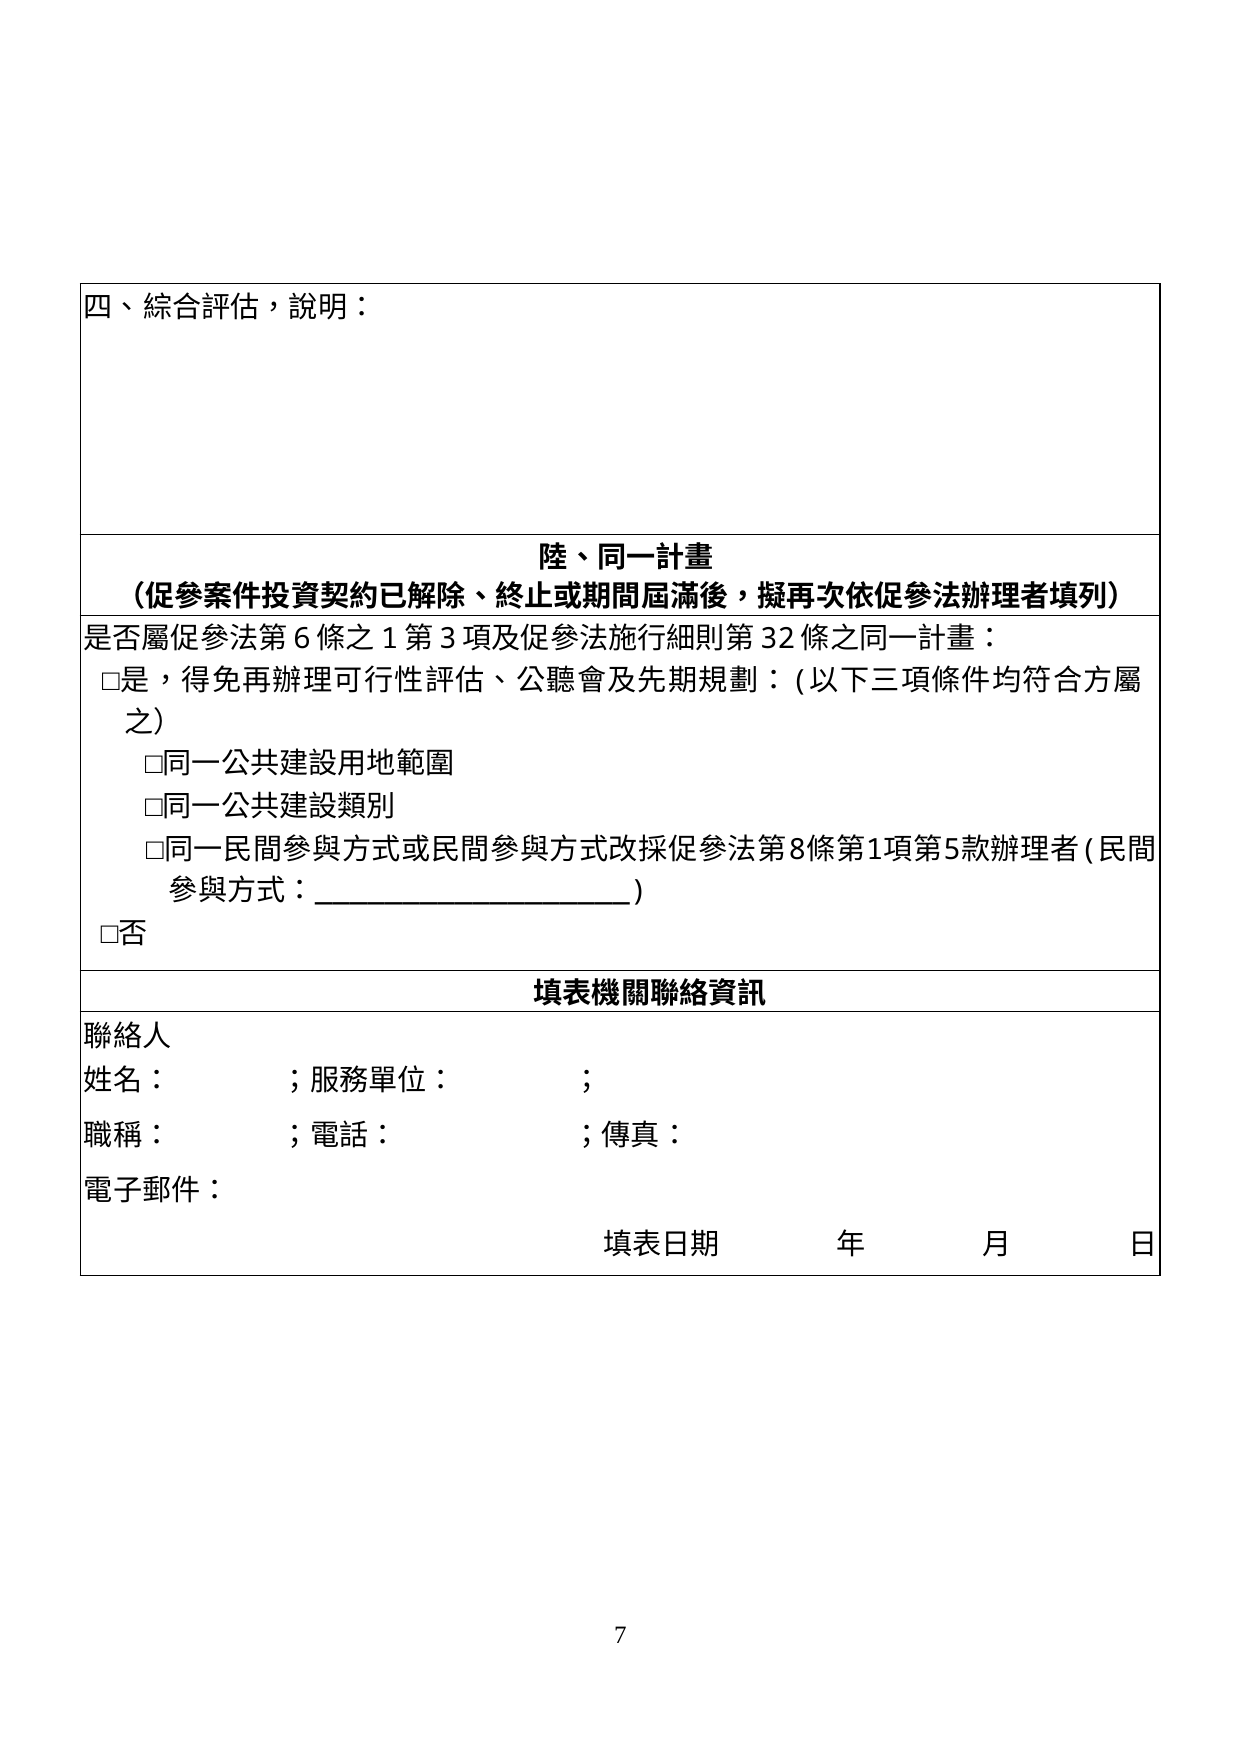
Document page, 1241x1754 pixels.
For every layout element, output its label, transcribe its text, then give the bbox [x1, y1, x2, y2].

table_cell 是否屬促參法第6條之1第3項及促參法施行細則第32條之同一計畫： □是，得免再辦理可行性評估、公聽會及先期規劃：(以下三項條件均符合方屬之） □同一公共建設用地範圍 □同一公共建設類別 □同一民間參與方式或民間參與方式改採促參法第8條第1項第5款辦理者(民間參與方式：__________________) □否 [81, 616, 1159, 970]
table_cell 法律面預評小結： □初步可行，說明： □初步不可行(可複選)： □無民間參與相關法律依據 □不符合促參法第3條之公共建設類別 □不符合促參法第8條之民間參與方式規定 □其他：＿＿＿＿＿＿＿＿＿＿ 土地取得面預評小結： □初步可行，說明： □初步不可行(可複選)： □基地位於環境敏感地區之限制發展區 □土地取得未經協商 □土地取得已協商但未獲結論或不可行 □其他：＿＿＿＿＿＿＿＿＿＿ 市場及財務面預評小結： □初步可行，說明： □初步不可行(可複選)： □設施及服務未有穩定使用對象 □尚無相似已簽約案例 □公共建設及服務不可向使用者收費 □政府需付費，但無預估可編列之預算來源 □其他：＿＿＿＿＿＿＿＿＿＿ 綜合評估，說明： [81, 284, 1159, 534]
table_cell 填表機關聯絡資訊 [81, 971, 1159, 1011]
table_cell 聯絡人 姓名： ；服務單位： ； 職稱： ；電話： ；傳真： 電子郵件： 填表日期 年 月 日 [81, 1012, 1159, 1275]
table_cell 陸、同一計畫 （促參案件投資契約已解除、終止或期間屆滿後，擬再次依促參法辦理者填列） [81, 535, 1159, 614]
